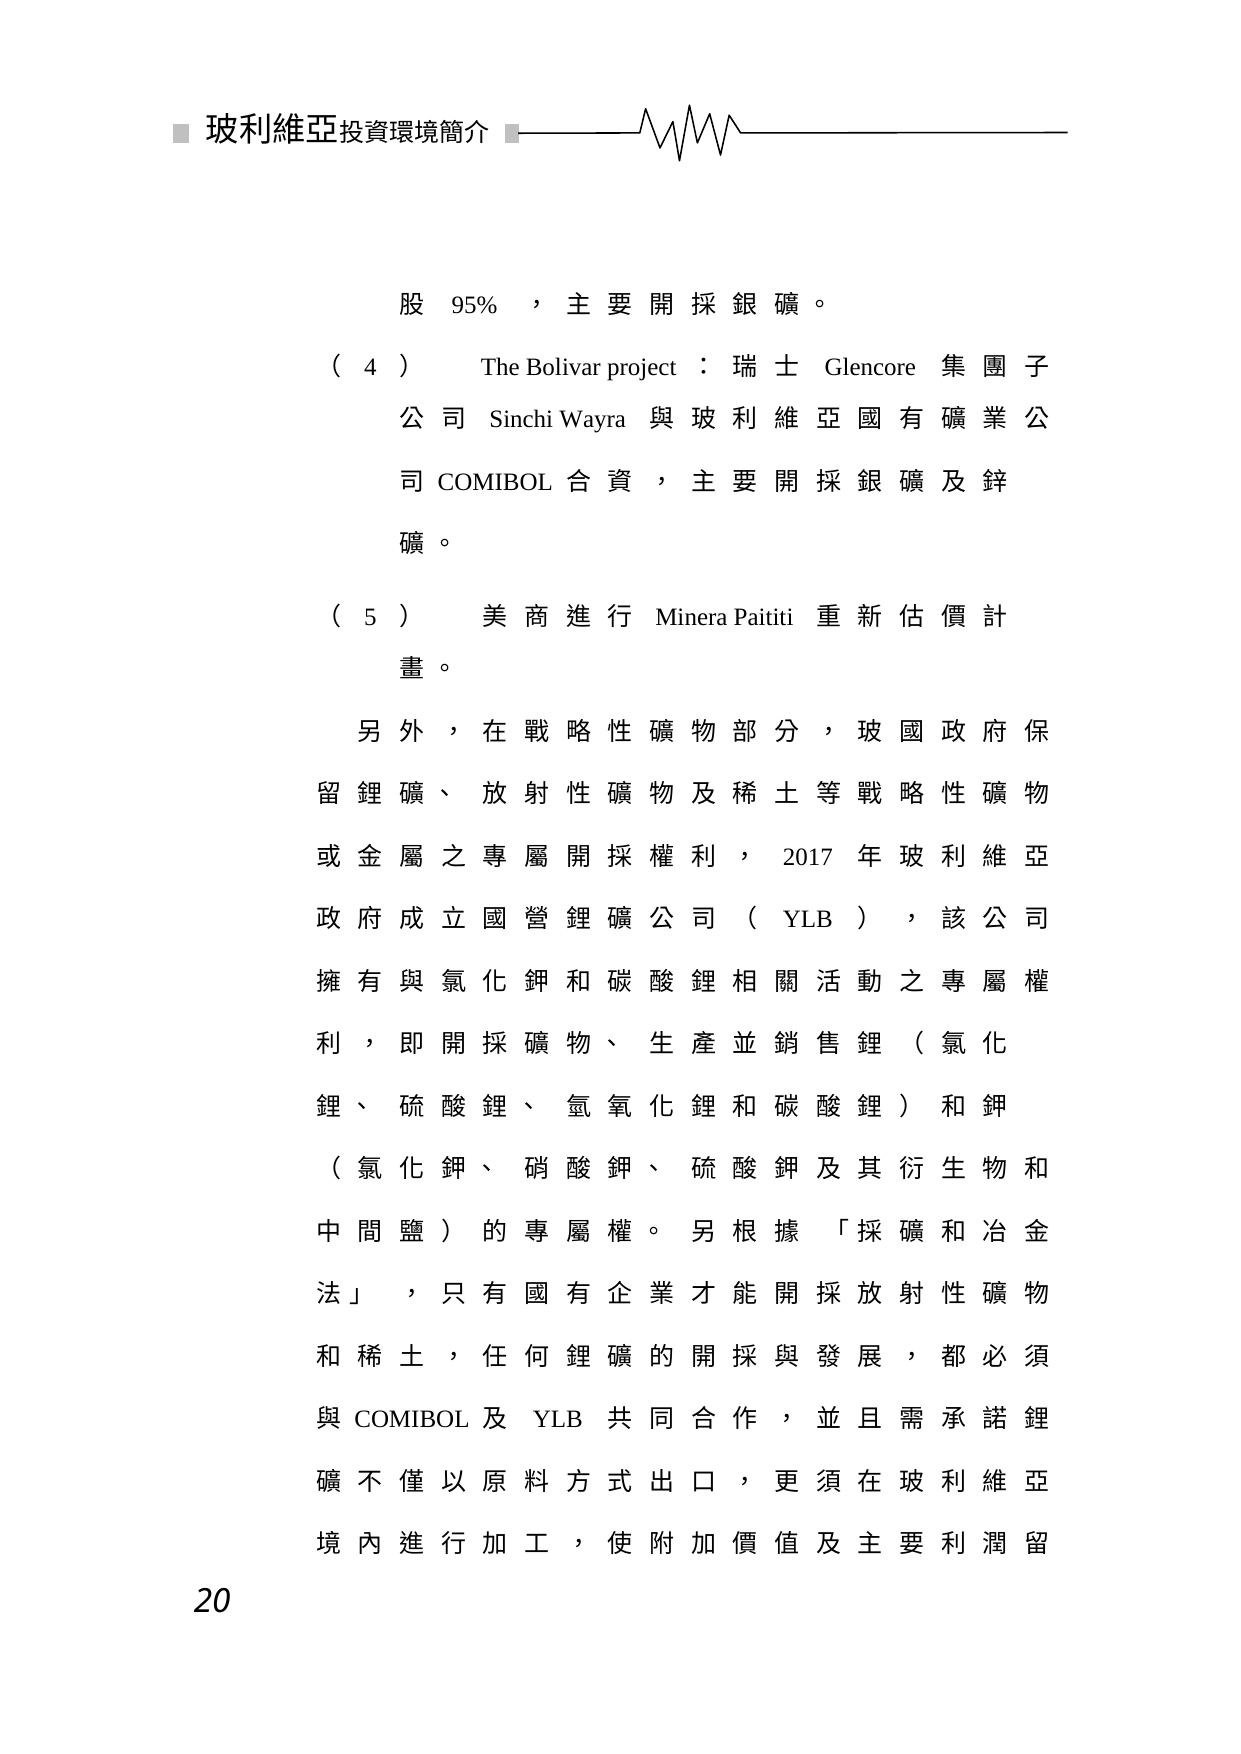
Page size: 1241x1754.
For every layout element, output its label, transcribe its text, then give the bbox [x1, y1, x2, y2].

text 另外，在戰略性礦物部分，玻國政府保留鋰礦、放射性礦物及稀土等戰略性礦物或金屬之專屬開採權利，2017年玻利維亞政府成立國營鋰礦公司（YLB），該公司擁有與氯化鉀和碳酸鋰相關活動之專屬權利，即開採礦物、生產並銷售鋰（氯化鋰、硫酸鋰、氫氧化鋰和碳酸鋰）和鉀（氯化鉀、硝酸鉀、硫酸鉀及其衍生物和中間鹽）的專屬權。另根據「採礦和冶金法」，只有國有企業才能開採放射性礦物和稀土，任何鋰礦的開採與發展，都必須與COMIBOL及YLB共同合作，並且需承諾鋰礦不僅以原料方式出口，更須在玻利維亞境內進行加工，使附加價值及主要利潤留 [281, 688, 1058, 1563]
text （4） The Bolivar project：瑞士Glencore集團子公司Sinchi Wayra與玻利維亞國有礦業公司COMIBOL合資，主要開採銀礦及鋅礦。 [306, 313, 1058, 563]
text 股95%，主要開採銀礦。 [306, 250, 1058, 313]
text （5） 美商進行Minera Paititi重新估價計畫。 [306, 563, 1058, 688]
